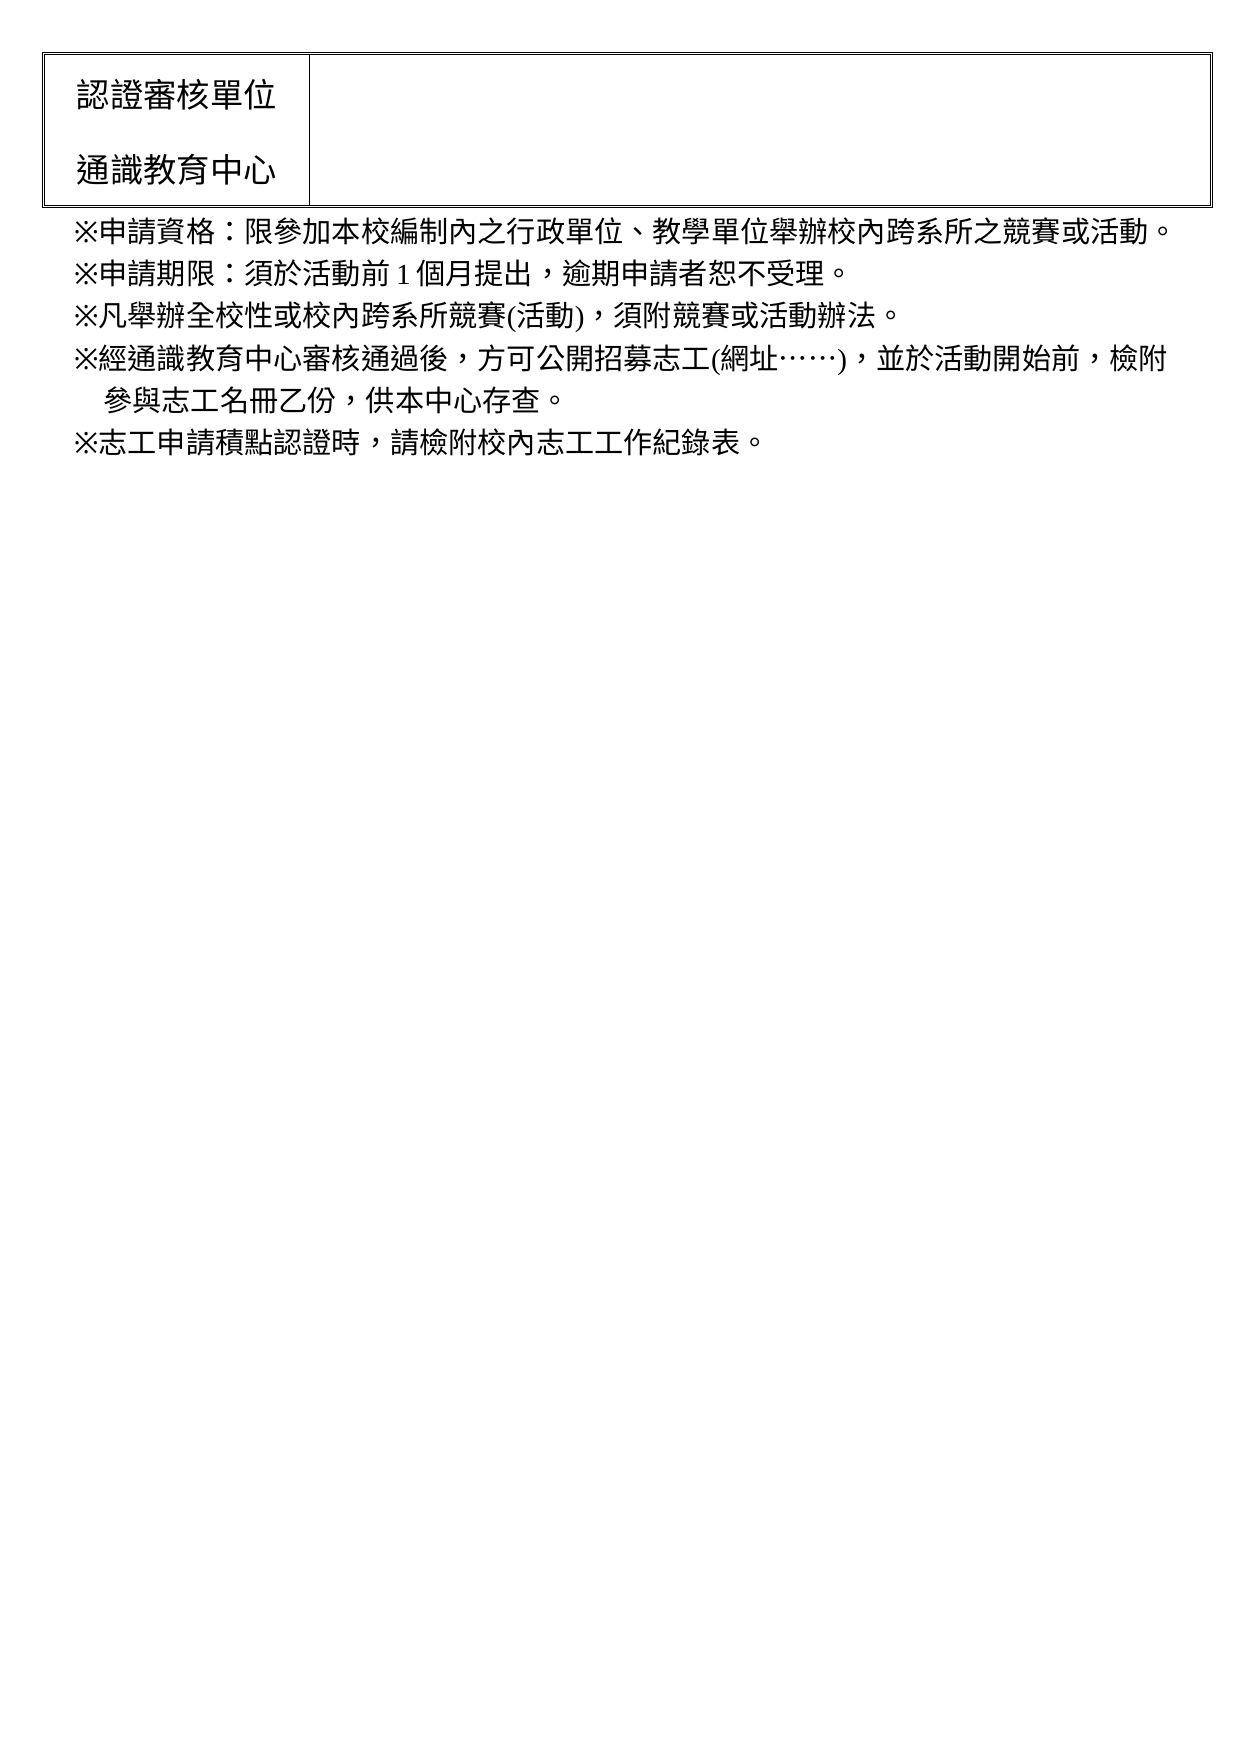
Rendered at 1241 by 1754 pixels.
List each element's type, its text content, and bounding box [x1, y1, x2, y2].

text ※申請資格：限參加本校編制內之行政單位、教學單位舉辦校內跨系所之競賽或活動。 [74, 208, 1181, 251]
table_cell 認證審核單位 通識教育中心 [45, 55, 309, 205]
text ※申請期限：須於活動前1個月提出，逾期申請者恕不受理。 [74, 251, 1181, 293]
text ※經通識教育中心審核通過後，方可公開招募志工(網址……)，並於活動開始前，檢附 參與志工名冊乙份，供本中心存查。 [74, 335, 1181, 420]
text ※志工申請積點認證時，請檢附校內志工工作紀錄表。 [74, 420, 1181, 462]
text ※凡舉辦全校性或校內跨系所競賽(活動)，須附競賽或活動辦法。 [74, 293, 1181, 335]
table_cell [310, 55, 1210, 205]
